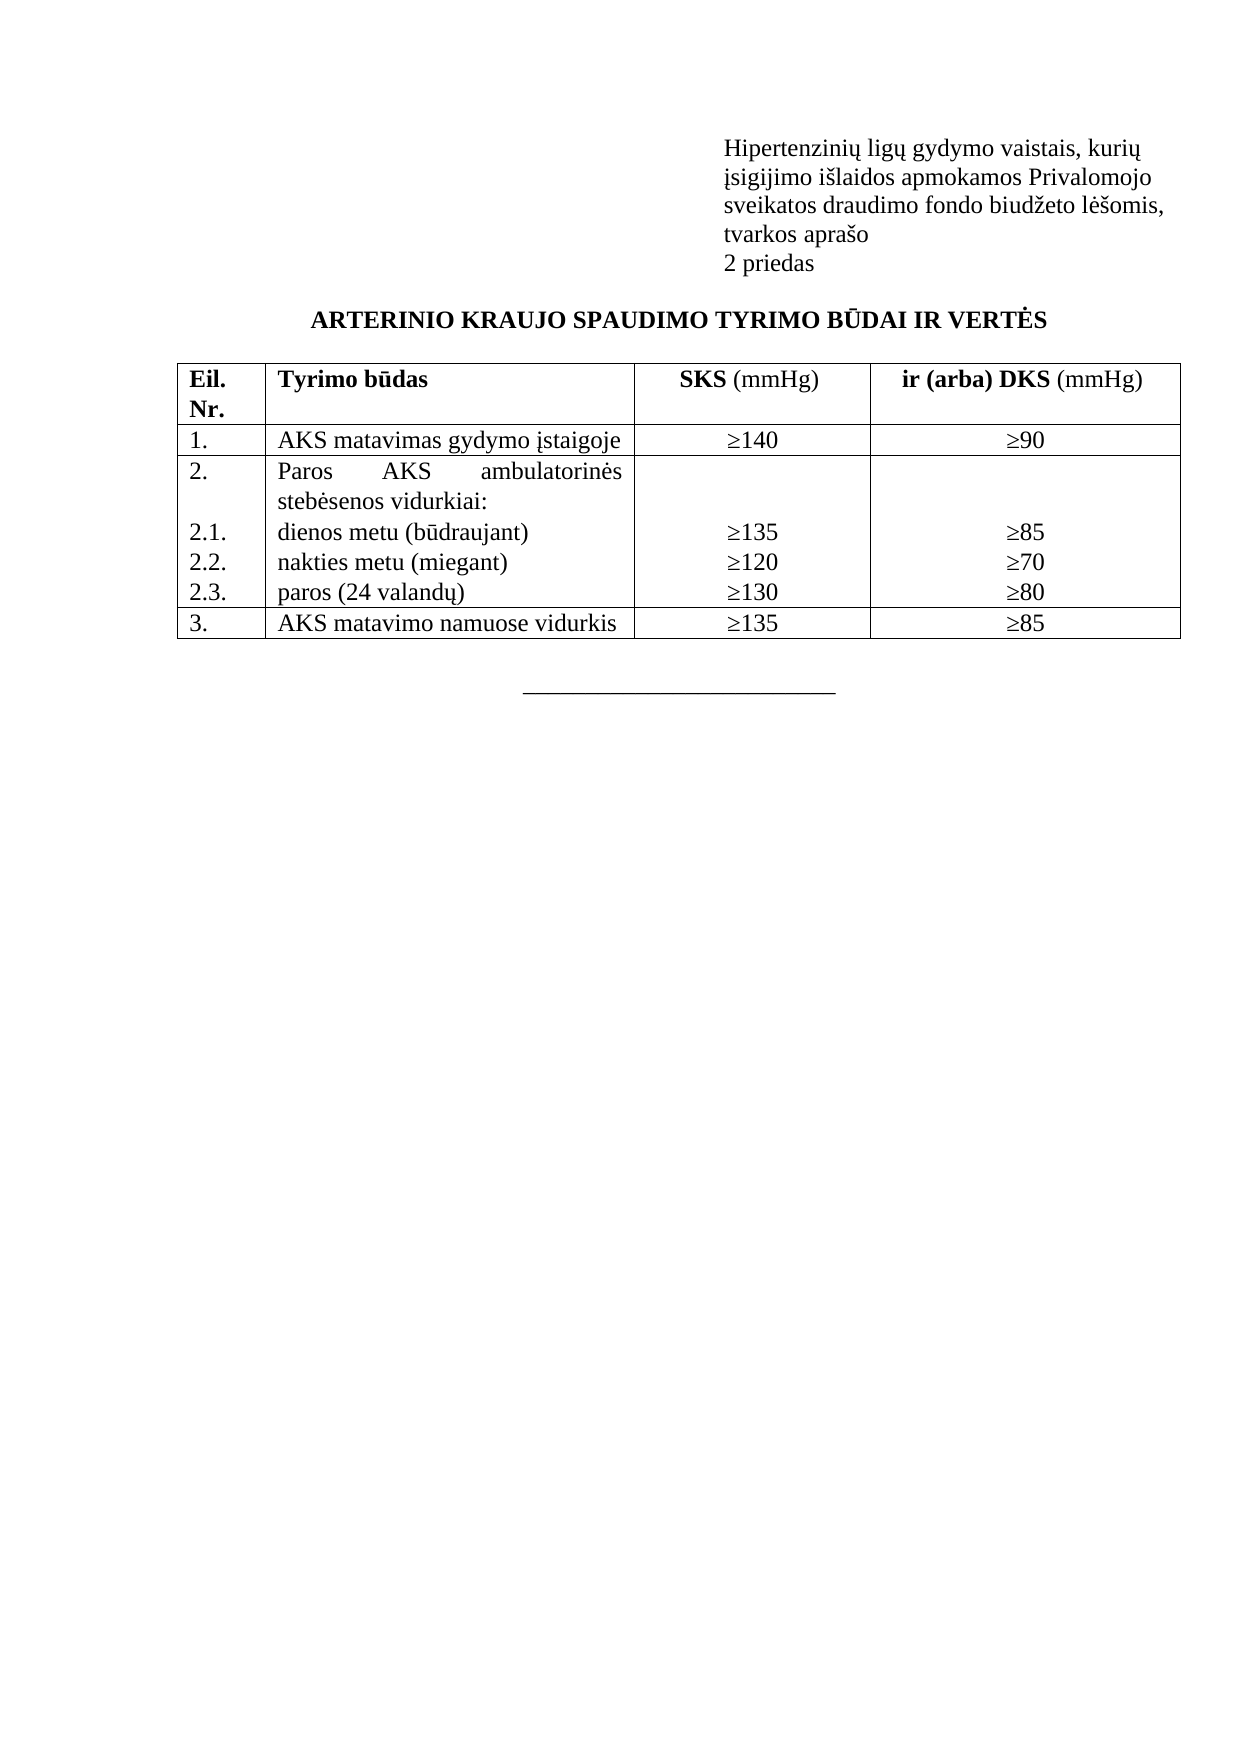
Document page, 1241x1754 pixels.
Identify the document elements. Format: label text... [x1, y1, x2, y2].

table_cell ≥90 [871, 425, 1180, 455]
text _________________________ [177, 668, 1181, 697]
table_header Tyrimo būdas [266, 364, 634, 424]
table_cell Paros AKS ambulatorinės stebėsenos vidurkiai: dienos metu (būdraujant) nakties metu (miegant) paros (24 valandų) [266, 456, 634, 607]
table_cell ≥135 [635, 608, 870, 638]
text tvarkos aprašo [723, 219, 1240, 248]
table_cell ≥85 ≥70 ≥80 [871, 456, 1180, 607]
text sveikatos draudimo fondo biudžeto lėšomis, [723, 190, 1240, 219]
table_cell AKS matavimas gydymo įstaigoje [266, 425, 634, 455]
table_cell 1. [178, 425, 265, 455]
table_cell ≥85 [871, 608, 1180, 638]
table_cell 2. 2.1. 2.2. 2.3. [178, 456, 265, 607]
text 2 priedas [723, 248, 1240, 277]
table_cell ≥140 [635, 425, 870, 455]
table_cell AKS matavimo namuose vidurkis [266, 608, 634, 638]
table_header SKS (mmHg) [635, 364, 870, 424]
table_cell 3. [178, 608, 265, 638]
text įsigijimo išlaidos apmokamos Privalomojo [723, 162, 1240, 190]
text Hipertenzinių ligų gydymo vaistais, kurių [723, 133, 1240, 162]
table_cell ≥135 ≥120 ≥130 [635, 456, 870, 607]
table_header ir (arba) DKS (mmHg) [871, 364, 1180, 424]
table_header Eil. Nr. [178, 364, 265, 424]
text ARTERINIO KRAUJO SPAUDIMO TYRIMO BŪDAI IR VERTĖS [177, 305, 1181, 334]
